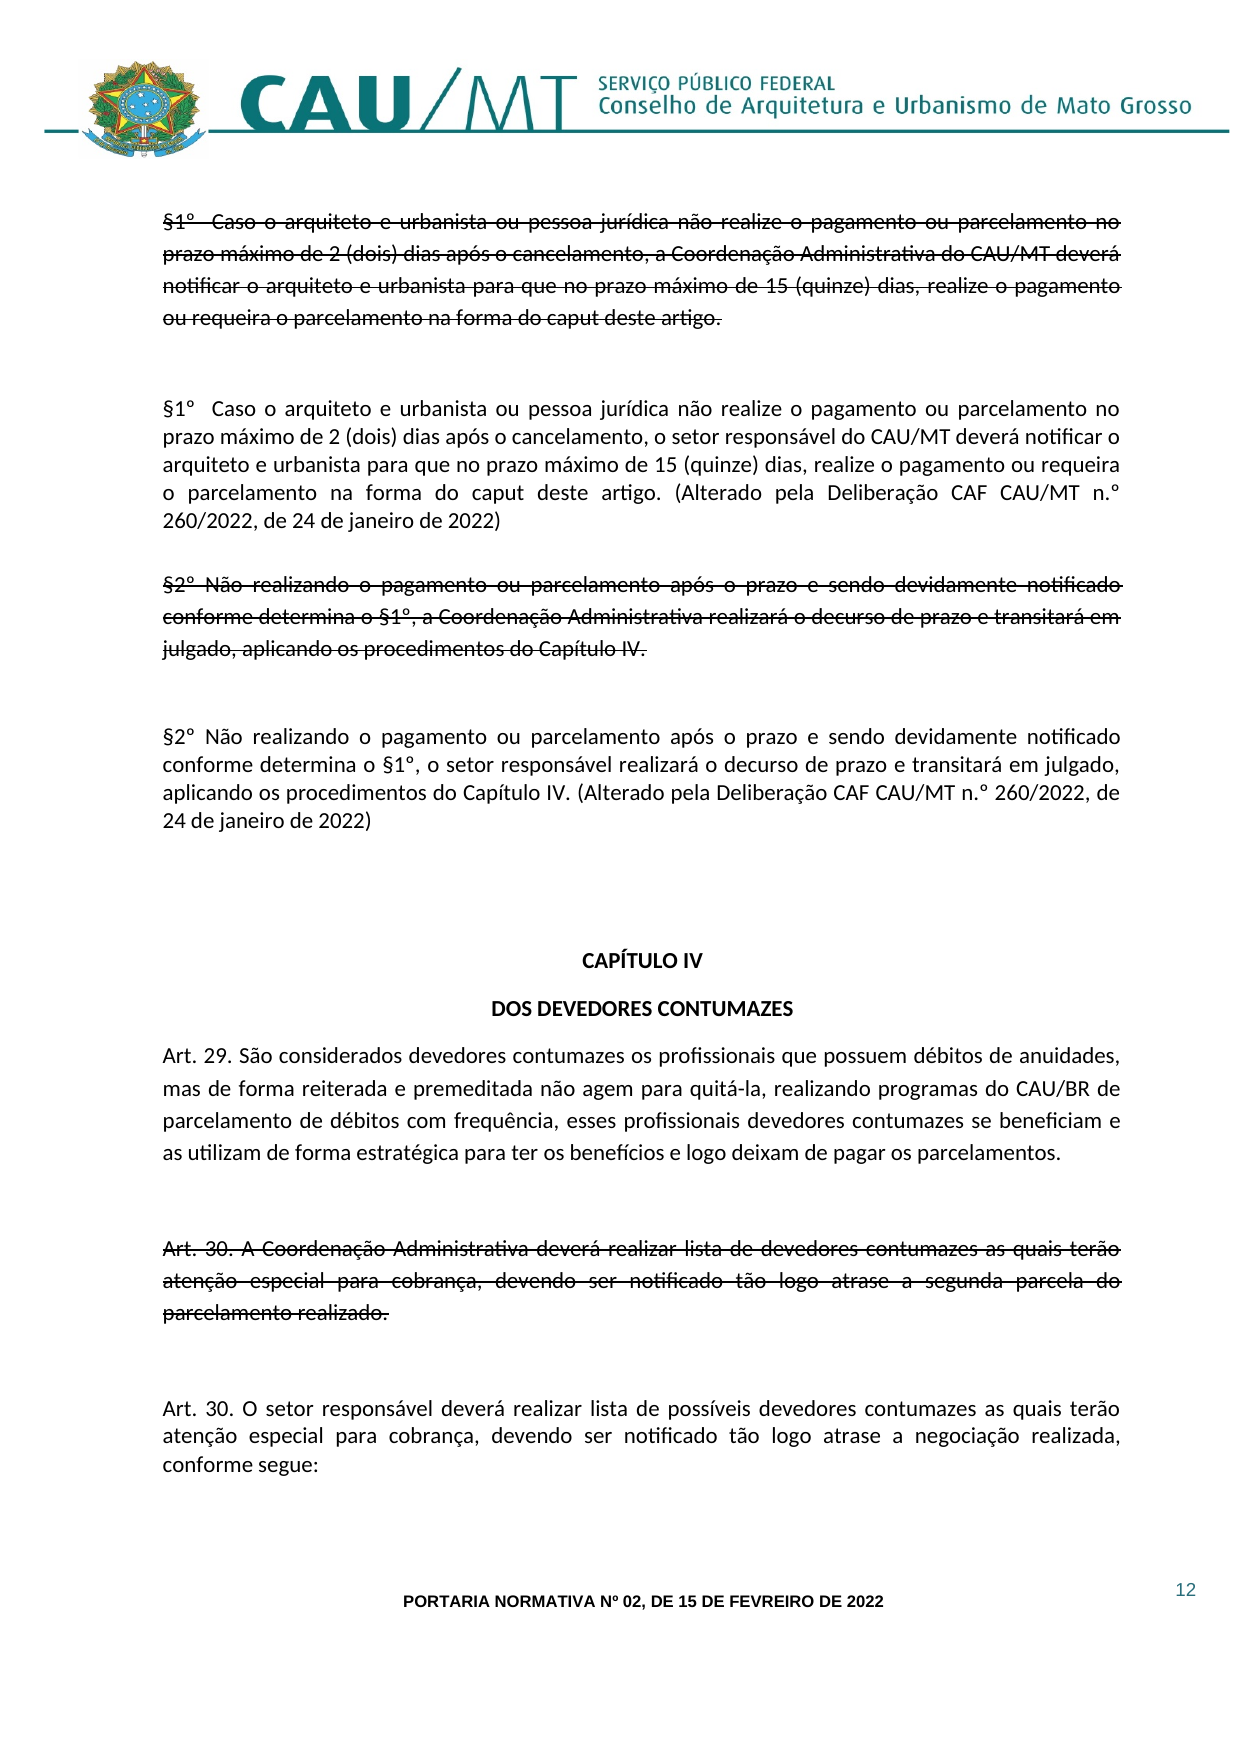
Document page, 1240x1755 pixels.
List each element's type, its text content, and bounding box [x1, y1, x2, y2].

text §2º Não realizando o pagamento ou parcelamento após o prazo e sendo devidamente notificado conforme determina o §1º, a Coordenação Administrativa realizará o decurso de prazo e transitará em julgado, aplicando os procedimentos do Capítulo IV. [162, 586, 1122, 662]
text Art. 29. São considerados devedores contumazes os profissionais que possuem débitos de anuidades, mas de forma reiterada e premeditada não agem para quitá-la, realizando programas do CAU/BR de parcelamento de débitos com frequência, esses profissionais devedores contumazes se beneficiam e as utilizam de forma estratégica para ter os benefícios e logo deixam de pagar os parcelamentos. [162, 1041, 1122, 1166]
text Art. 30. A Coordenação Administrativa deverá realizar lista de devedores contumazes as quais terão atenção especial para cobrança, devendo ser notificado tão logo atrase a segunda parcela do parcelamento realizado. [162, 1282, 1122, 1326]
text Art. 30. O setor responsável deverá realizar lista de possíveis devedores contumazes as quais terão atenção especial para cobrança, devendo ser notificado tão logo atrase a negociação realizada, conforme segue: [162, 1394, 1122, 1478]
text §1º Caso o arquiteto e urbanista ou pessoa jurídica não realize o pagamento ou parcelamento no prazo máximo de 2 (dois) dias após o cancelamento, a Coordenação Administrativa do CAU/MT deverá notificar o arquiteto e urbanista para que no prazo máximo de 15 (quinze) dias, realize o pagamento ou requeira o parcelamento na forma do caput deste artigo. [162, 288, 1122, 331]
text Art. 30. A Coordenação Administrativa deverá realizar lista de devedores contumazes as quais terão atenção especial para cobrança, devendo ser notificado tão logo atrase a segunda parcela do parcelamento realizado. [162, 1234, 1122, 1281]
text §1º Caso o arquiteto e urbanista ou pessoa jurídica não realize o pagamento ou parcelamento no prazo máximo de 2 (dois) dias após o cancelamento, a Coordenação Administrativa do CAU/MT deverá notificar o arquiteto e urbanista para que no prazo máximo de 15 (quinze) dias, realize o pagamento ou requeira o parcelamento na forma do caput deste artigo. [162, 207, 1122, 287]
text §2º Não realizando o pagamento ou parcelamento após o prazo e sendo devidamente notificado conforme determina o §1º, o setor responsável realizará o decurso de prazo e transitará em julgado, aplicando os procedimentos do Capítulo IV. (Alterado pela Deliberação CAF CAU/MT n.º 260/2022, de 24 de janeiro de 2022) [162, 722, 1122, 834]
text DOS DEVEDORES CONTUMAZES [162, 994, 1122, 1022]
text CAPÍTULO IV [162, 946, 1122, 974]
text §1º Caso o arquiteto e urbanista ou pessoa jurídica não realize o pagamento ou parcelamento no prazo máximo de 2 (dois) dias após o cancelamento, o setor responsável do CAU/MT deverá notificar o arquiteto e urbanista para que no prazo máximo de 15 (quinze) dias, realize o pagamento ou requeira o parcelamento na forma do caput deste artigo. (Alterado pela Deliberação CAF CAU/MT n.º 260/2022, de 24 de janeiro de 2022) [162, 394, 1122, 534]
text §2º Não realizando o pagamento ou parcelamento após o prazo e sendo devidamente notificado conforme determina o §1º, a Coordenação Administrativa realizará o decurso de prazo e transitará em julgado, aplicando os procedimentos do Capítulo IV. [162, 570, 1122, 585]
